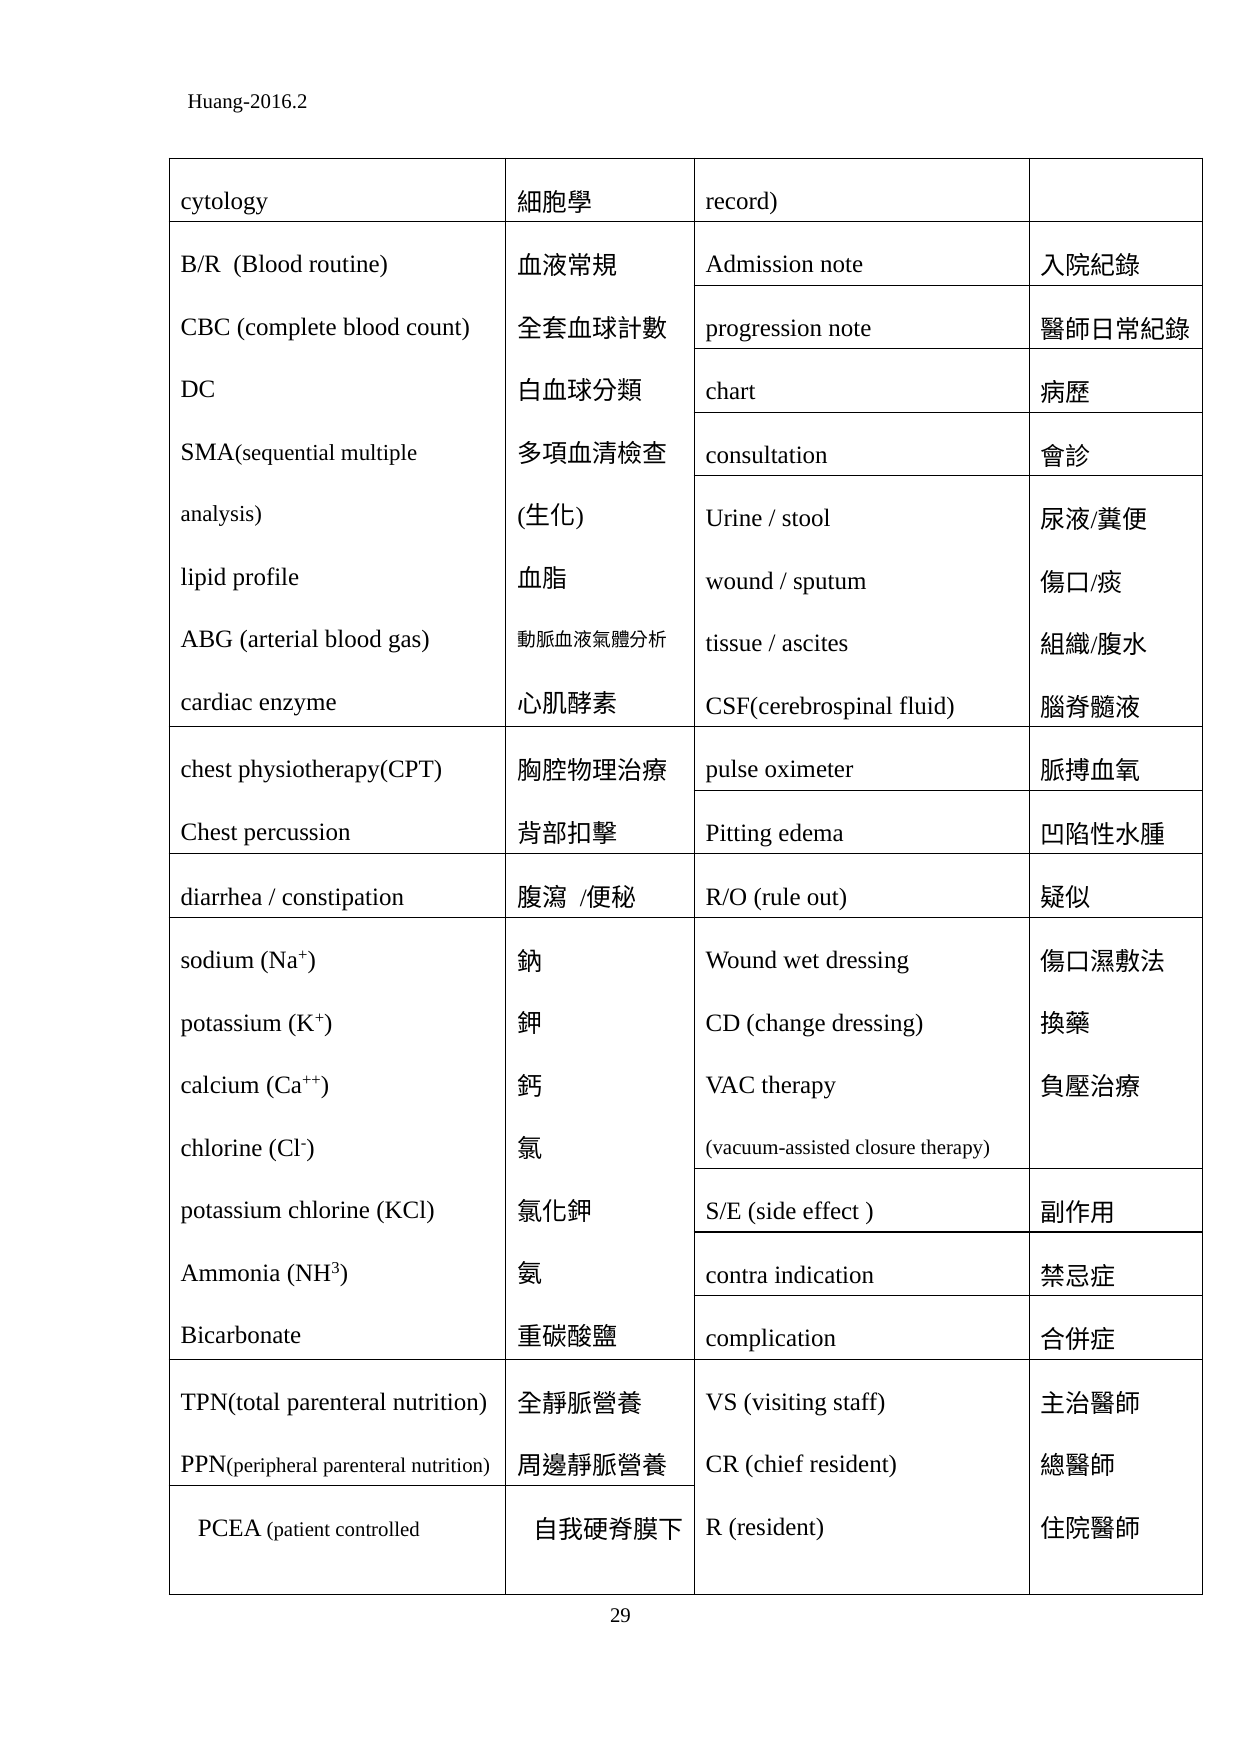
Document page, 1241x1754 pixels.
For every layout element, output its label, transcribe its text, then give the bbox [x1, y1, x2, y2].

table_cell PCEA (patient controlled [170, 1486, 505, 1594]
table_cell 全靜脈營養 周邊靜脈營養 [506, 1360, 694, 1484]
table_cell consultation [695, 413, 1029, 475]
table_cell 入院紀錄 [1030, 222, 1202, 284]
table_cell [1030, 159, 1202, 221]
table_cell 腹瀉 /便秘 [506, 854, 694, 917]
table_cell 禁忌症 [1030, 1233, 1202, 1295]
table_cell B/R (Blood routine) CBC (complete blood count) DC SMA(sequential multiple analysis) lipid profile ABG (arterial blood gas) cardiac enzyme [170, 222, 505, 726]
table_cell 病歷 [1030, 349, 1202, 412]
table_cell 脈搏血氧 [1030, 727, 1202, 790]
table_cell 細胞學 [506, 159, 694, 221]
table_cell S/E (side effect ) [695, 1169, 1029, 1231]
table_cell 鈉 鉀 鈣 氯 氯化鉀 氨 重碳酸鹽 [506, 918, 694, 1358]
table_cell R/O (rule out) [695, 854, 1029, 917]
table_cell record) [695, 159, 1029, 221]
table_cell 合併症 [1030, 1296, 1202, 1358]
table_cell Urine / stool wound / sputum tissue / ascites CSF(cerebrospinal fluid) [695, 476, 1029, 726]
table_cell diarrhea / constipation [170, 854, 505, 917]
table_cell progression note [695, 286, 1029, 348]
table_cell 血液常規 全套血球計數 白血球分類 多項血清檢查 (生化) 血脂 動脈血液氣體分析 心肌酵素 [506, 222, 694, 726]
table_cell 會診 [1030, 413, 1202, 475]
table_cell Pitting edema [695, 791, 1029, 853]
table_cell 胸腔物理治療 背部扣擊 [506, 727, 694, 853]
table_cell 凹陷性水腫 [1030, 791, 1202, 853]
table_cell 醫師日常紀錄 [1030, 286, 1202, 348]
table_cell contra indication [695, 1233, 1029, 1295]
table_cell Wound wet dressing CD (change dressing) VAC therapy (vacuum-assisted closure therapy) [695, 918, 1029, 1168]
table_cell 尿液/糞便 傷口/痰 組織/腹水 腦脊髓液 [1030, 476, 1202, 726]
table_cell sodium (Na+) potassium (K+) calcium (Ca++) chlorine (Cl-) potassium chlorine (KCl) Ammonia (NH3) Bicarbonate [170, 918, 505, 1358]
table_cell Admission note [695, 222, 1029, 284]
table_cell 副作用 [1030, 1169, 1202, 1231]
table_cell pulse oximeter [695, 727, 1029, 790]
table_cell TPN(total parenteral nutrition) PPN(peripheral parenteral nutrition) [170, 1360, 505, 1484]
table_cell 傷口濕敷法 換藥 負壓治療 [1030, 918, 1202, 1168]
table_cell 疑似 [1030, 854, 1202, 917]
table_cell 自我硬脊膜下 [506, 1486, 694, 1594]
table_cell VS (visiting staff) CR (chief resident) R (resident) [695, 1360, 1029, 1594]
table_cell 主治醫師 總醫師 住院醫師 [1030, 1360, 1202, 1594]
table_cell chart [695, 349, 1029, 412]
table_cell complication [695, 1296, 1029, 1358]
table_cell cytology [170, 159, 505, 221]
table_cell chest physiotherapy(CPT) Chest percussion [170, 727, 505, 853]
